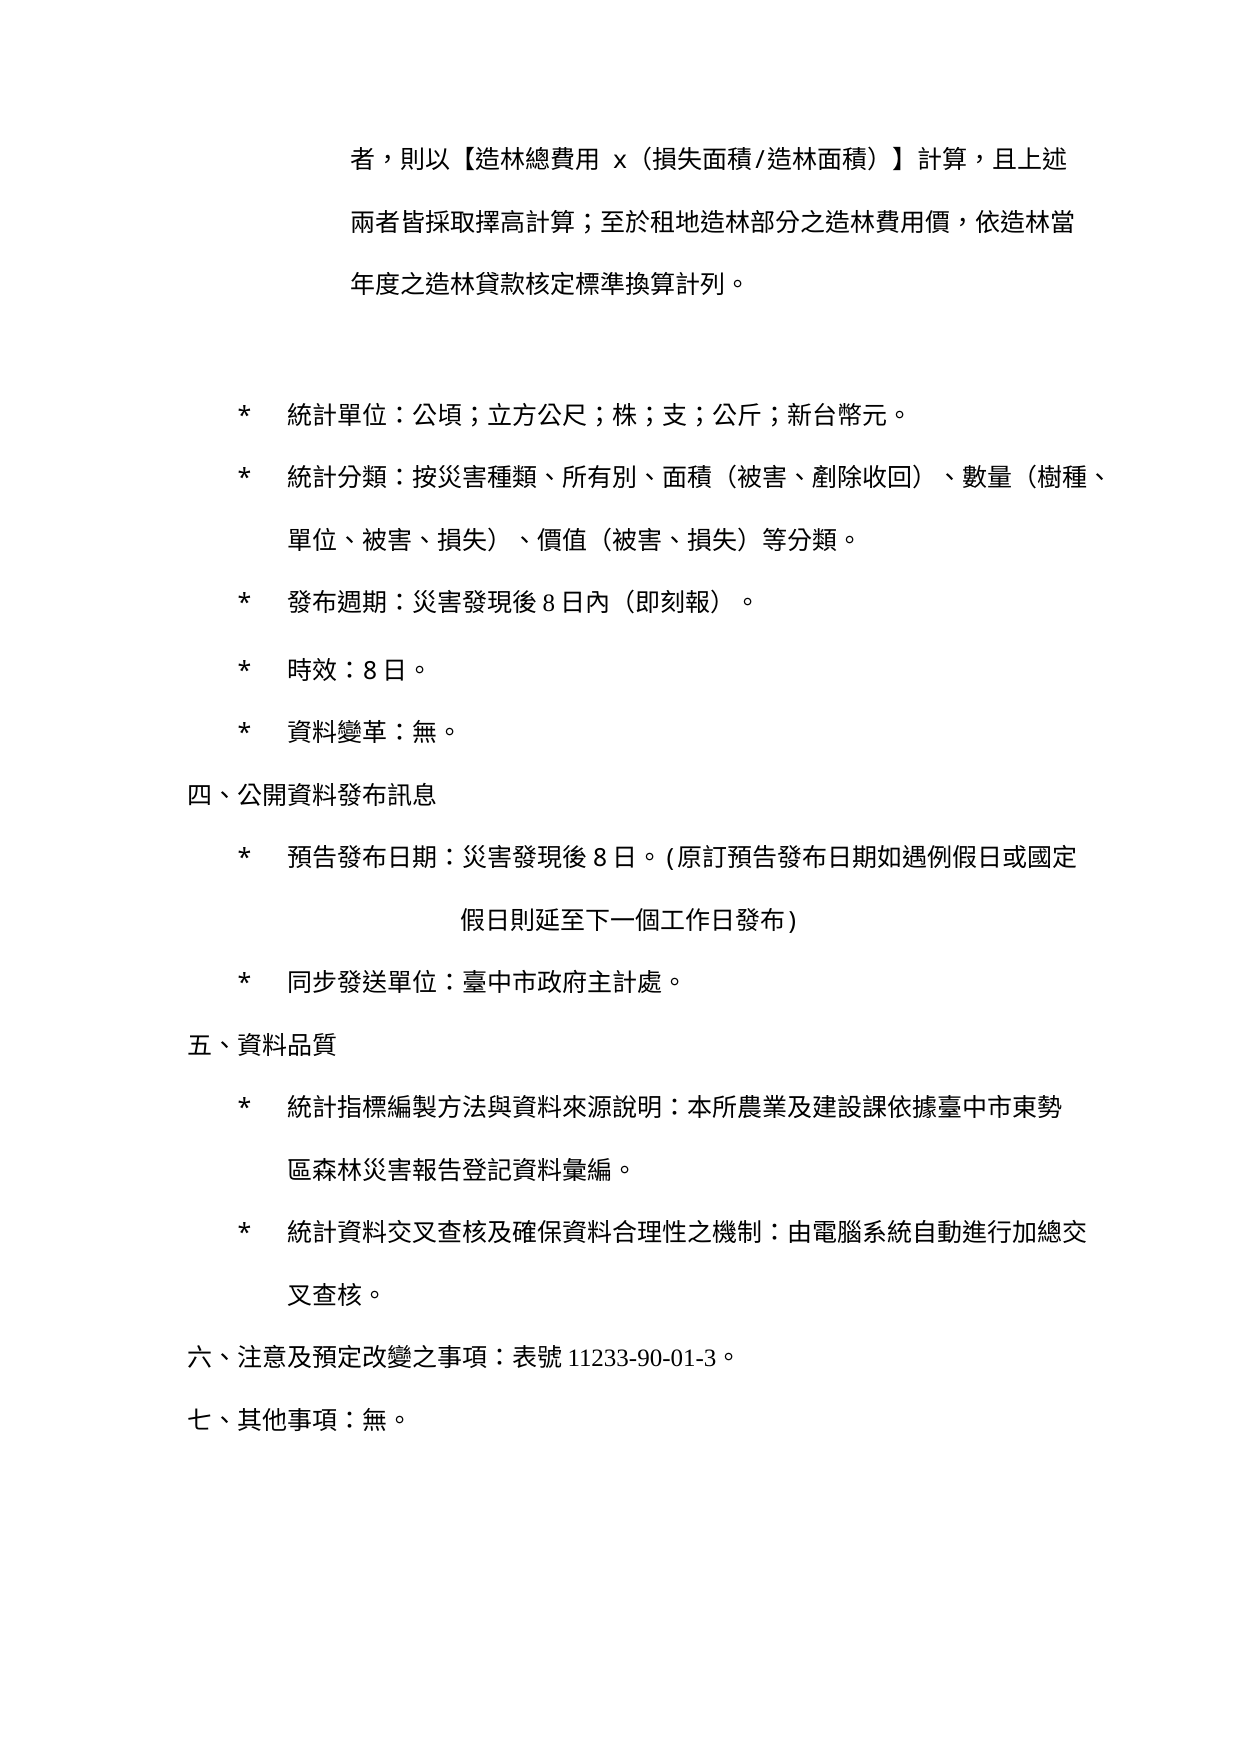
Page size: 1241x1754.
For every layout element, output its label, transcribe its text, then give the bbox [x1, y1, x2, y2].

list 統計資料交叉查核及確保資料合理性之機制：由電腦系統自動進行加總交叉查核。 [237, 1189, 1087, 1314]
text 者，則以【造林總費用 x（損失面積/造林面積）】計算，且上述兩者皆採取擇高計算；至於租地造林部分之造林費用價，依造林當年度之造林貸款核定標準換算計列。 [290, 116, 1087, 304]
text 四、公開資料發布訊息 [187, 752, 1087, 814]
text 五、資料品質 [187, 1002, 1087, 1064]
list 統計單位：公頃；立方公尺；株；支；公斤；新台幣元。 [237, 372, 1087, 434]
list 發布週期：災害發現後8日內（即刻報）。 [237, 559, 1087, 622]
list 時效：8日。 [237, 627, 1087, 689]
list 預告發布日期：災害發現後8日。(原訂預告發布日期如遇例假日或國定假日則延至下一個工作日發布) [237, 814, 1087, 939]
list 資料變革：無。 [237, 689, 1087, 752]
text 六、注意及預定改變之事項：表號11233-90-01-3。 [187, 1314, 1087, 1377]
list 統計分類：按災害種類、所有別、面積（被害、剷除收回）、數量（樹種、單位、被害、損失）、價值（被害、損失）等分類。 [237, 434, 1087, 559]
list 同步發送單位：臺中市政府主計處。 [237, 939, 1087, 1002]
list 統計指標編製方法與資料來源說明：本所農業及建設課依據臺中市東勢區森林災害報告登記資料彙編。 [237, 1064, 1087, 1189]
text 七、其他事項：無。 [187, 1377, 1087, 1439]
